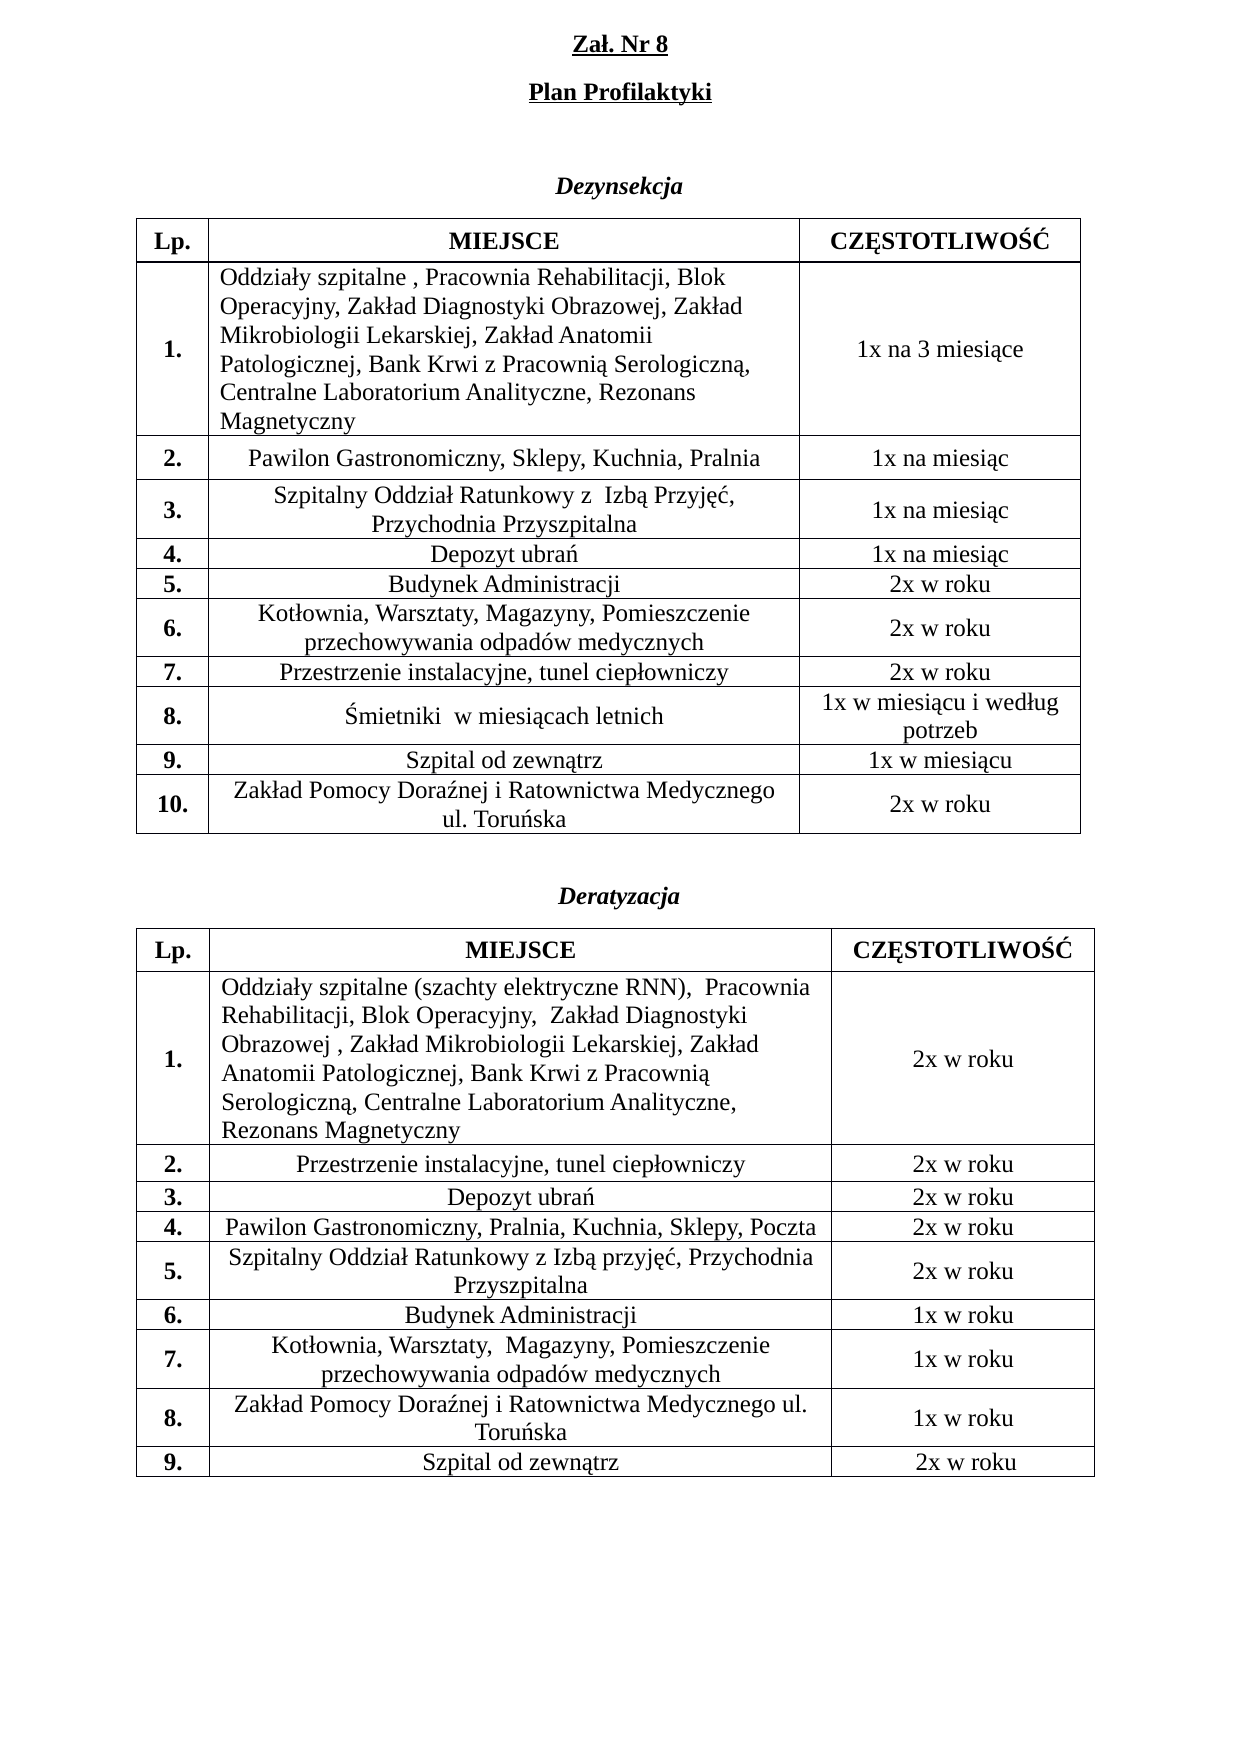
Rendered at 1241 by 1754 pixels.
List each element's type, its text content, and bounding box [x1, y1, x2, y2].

table_cell Kotłownia, Warsztaty, Magazyny, Pomieszczenie przechowywania odpadów medycznych [210, 1330, 831, 1388]
table_cell 10. [137, 775, 208, 833]
table_cell Pawilon Gastronomiczny, Pralnia, Kuchnia, Sklepy, Poczta [210, 1212, 831, 1241]
table_cell 2x w roku [832, 1447, 1094, 1476]
table_cell Budynek Administracji [210, 1300, 831, 1329]
table_cell 2x w roku [800, 657, 1080, 686]
table_cell Oddziały szpitalne , Pracownia Rehabilitacji, Blok Operacyjny, Zakład Diagnostyki Obrazowej, Zakład Mikrobiologii Lekarskiej, Zakład Anatomii Patologicznej, Bank Krwi z Pracownią Serologiczną, Centralne Laboratorium Analityczne, Rezonans Magnetyczny [209, 263, 799, 435]
table_cell 2x w roku [832, 1145, 1094, 1181]
table_cell Pawilon Gastronomiczny, Sklepy, Kuchnia, Pralnia [209, 436, 799, 479]
table_cell Szpitalny Oddział Ratunkowy z Izbą Przyjęć, Przychodnia Przyszpitalna [209, 480, 799, 538]
table_cell 9. [137, 1447, 209, 1476]
table_cell 1x na miesiąc [800, 436, 1080, 479]
table_header Lp. [137, 929, 209, 971]
table_cell 3. [137, 1182, 209, 1211]
table_cell 2x w roku [832, 1182, 1094, 1211]
table_cell 5. [137, 1242, 209, 1299]
table_cell Przestrzenie instalacyjne, tunel ciepłowniczy [210, 1145, 831, 1181]
table_cell Szpital od zewnątrz [209, 745, 799, 774]
table_cell 8. [137, 687, 208, 744]
table_cell Śmietniki w miesiącach letnich [209, 687, 799, 744]
table_cell 2. [137, 1145, 209, 1181]
table_cell Depozyt ubrań [210, 1182, 831, 1211]
text Deratyzacja [148, 881, 1093, 909]
text Plan Profilaktyki [148, 77, 1093, 105]
table_cell 6. [137, 599, 208, 656]
text Dezynsekcja [148, 171, 1093, 199]
table_cell 7. [137, 1330, 209, 1388]
table_cell Depozyt ubrań [209, 539, 799, 568]
table_cell 1. [137, 263, 208, 435]
table_header CZĘSTOTLIWOŚĆ [800, 219, 1080, 261]
table_cell Zakład Pomocy Doraźnej i Ratownictwa Medycznego ul. Toruńska [210, 1389, 831, 1446]
table_cell 2x w roku [800, 569, 1080, 597]
table_cell 1x na 3 miesiące [800, 263, 1080, 435]
table_cell 7. [137, 657, 208, 686]
table_cell 2x w roku [800, 775, 1080, 833]
table_cell 2. [137, 436, 208, 479]
table_cell 2x w roku [800, 599, 1080, 656]
table_cell Szpital od zewnątrz [210, 1447, 831, 1476]
table_cell 2x w roku [832, 972, 1094, 1144]
table_cell 1x w roku [832, 1389, 1094, 1446]
table_cell 1x na miesiąc [800, 539, 1080, 568]
table_cell Budynek Administracji [209, 569, 799, 597]
table_header MIEJSCE [209, 219, 799, 261]
table_cell 3. [137, 480, 208, 538]
table_cell 5. [137, 569, 208, 597]
table_header MIEJSCE [210, 929, 831, 971]
table_header CZĘSTOTLIWOŚĆ [832, 929, 1094, 971]
table_cell 1x w miesiącu i według potrzeb [800, 687, 1080, 744]
table_cell 2x w roku [832, 1212, 1094, 1241]
table_header Lp. [137, 219, 208, 261]
table_cell 1x w roku [832, 1330, 1094, 1388]
table_cell 8. [137, 1389, 209, 1446]
table_cell Przestrzenie instalacyjne, tunel ciepłowniczy [209, 657, 799, 686]
table_cell 4. [137, 539, 208, 568]
table_cell Zakład Pomocy Doraźnej i Ratownictwa Medycznego ul. Toruńska [209, 775, 799, 833]
table_cell 6. [137, 1300, 209, 1329]
table_cell 9. [137, 745, 208, 774]
table_cell 1x w miesiącu [800, 745, 1080, 774]
table_cell Oddziały szpitalne (szachty elektryczne RNN), Pracownia Rehabilitacji, Blok Operacyjny, Zakład Diagnostyki Obrazowej , Zakład Mikrobiologii Lekarskiej, Zakład Anatomii Patologicznej, Bank Krwi z Pracownią Serologiczną, Centralne Laboratorium Analityczne, Rezonans Magnetyczny [210, 972, 831, 1144]
subtitle Zał. Nr 8 [148, 29, 1093, 58]
table_cell Kotłownia, Warsztaty, Magazyny, Pomieszczenie przechowywania odpadów medycznych [209, 599, 799, 656]
table_cell 2x w roku [832, 1242, 1094, 1299]
table_cell 1x w roku [832, 1300, 1094, 1329]
table_cell 1. [137, 972, 209, 1144]
table_cell 4. [137, 1212, 209, 1241]
table_cell 1x na miesiąc [800, 480, 1080, 538]
table_cell Szpitalny Oddział Ratunkowy z Izbą przyjęć, Przychodnia Przyszpitalna [210, 1242, 831, 1299]
